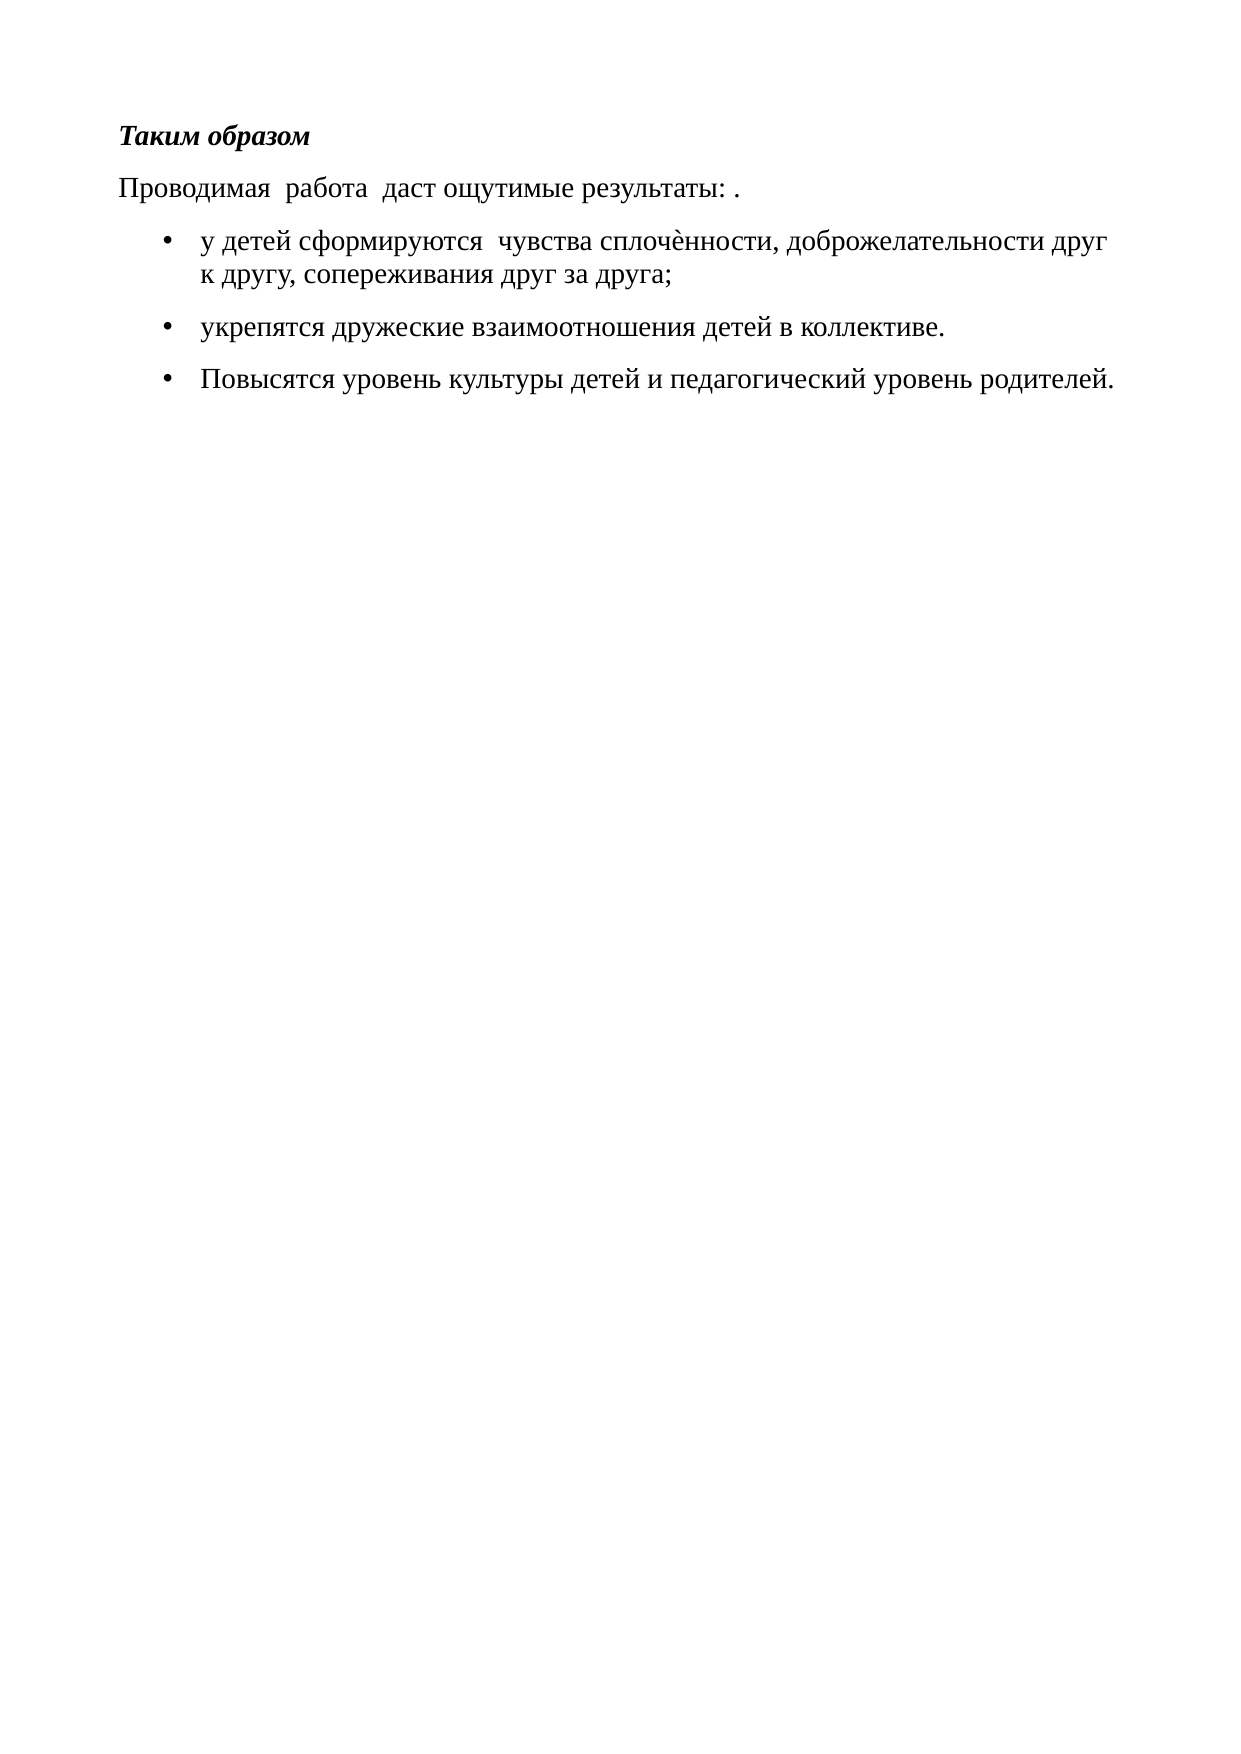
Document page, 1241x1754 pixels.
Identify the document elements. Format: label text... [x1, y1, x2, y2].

text Проводимая работа даст ощутимые результаты: . [118, 170, 1122, 204]
text Таким образом [118, 118, 1122, 152]
list у детей сформируются чувства сплочѐнности, доброжелательности друг к другу, сопереживания друг за друга; [163, 223, 1122, 290]
list Повысятся уровень культуры детей и педагогический уровень родителей. [163, 361, 1122, 395]
list укрепятся дружеские взаимоотношения детей в коллективе. [163, 309, 1122, 342]
